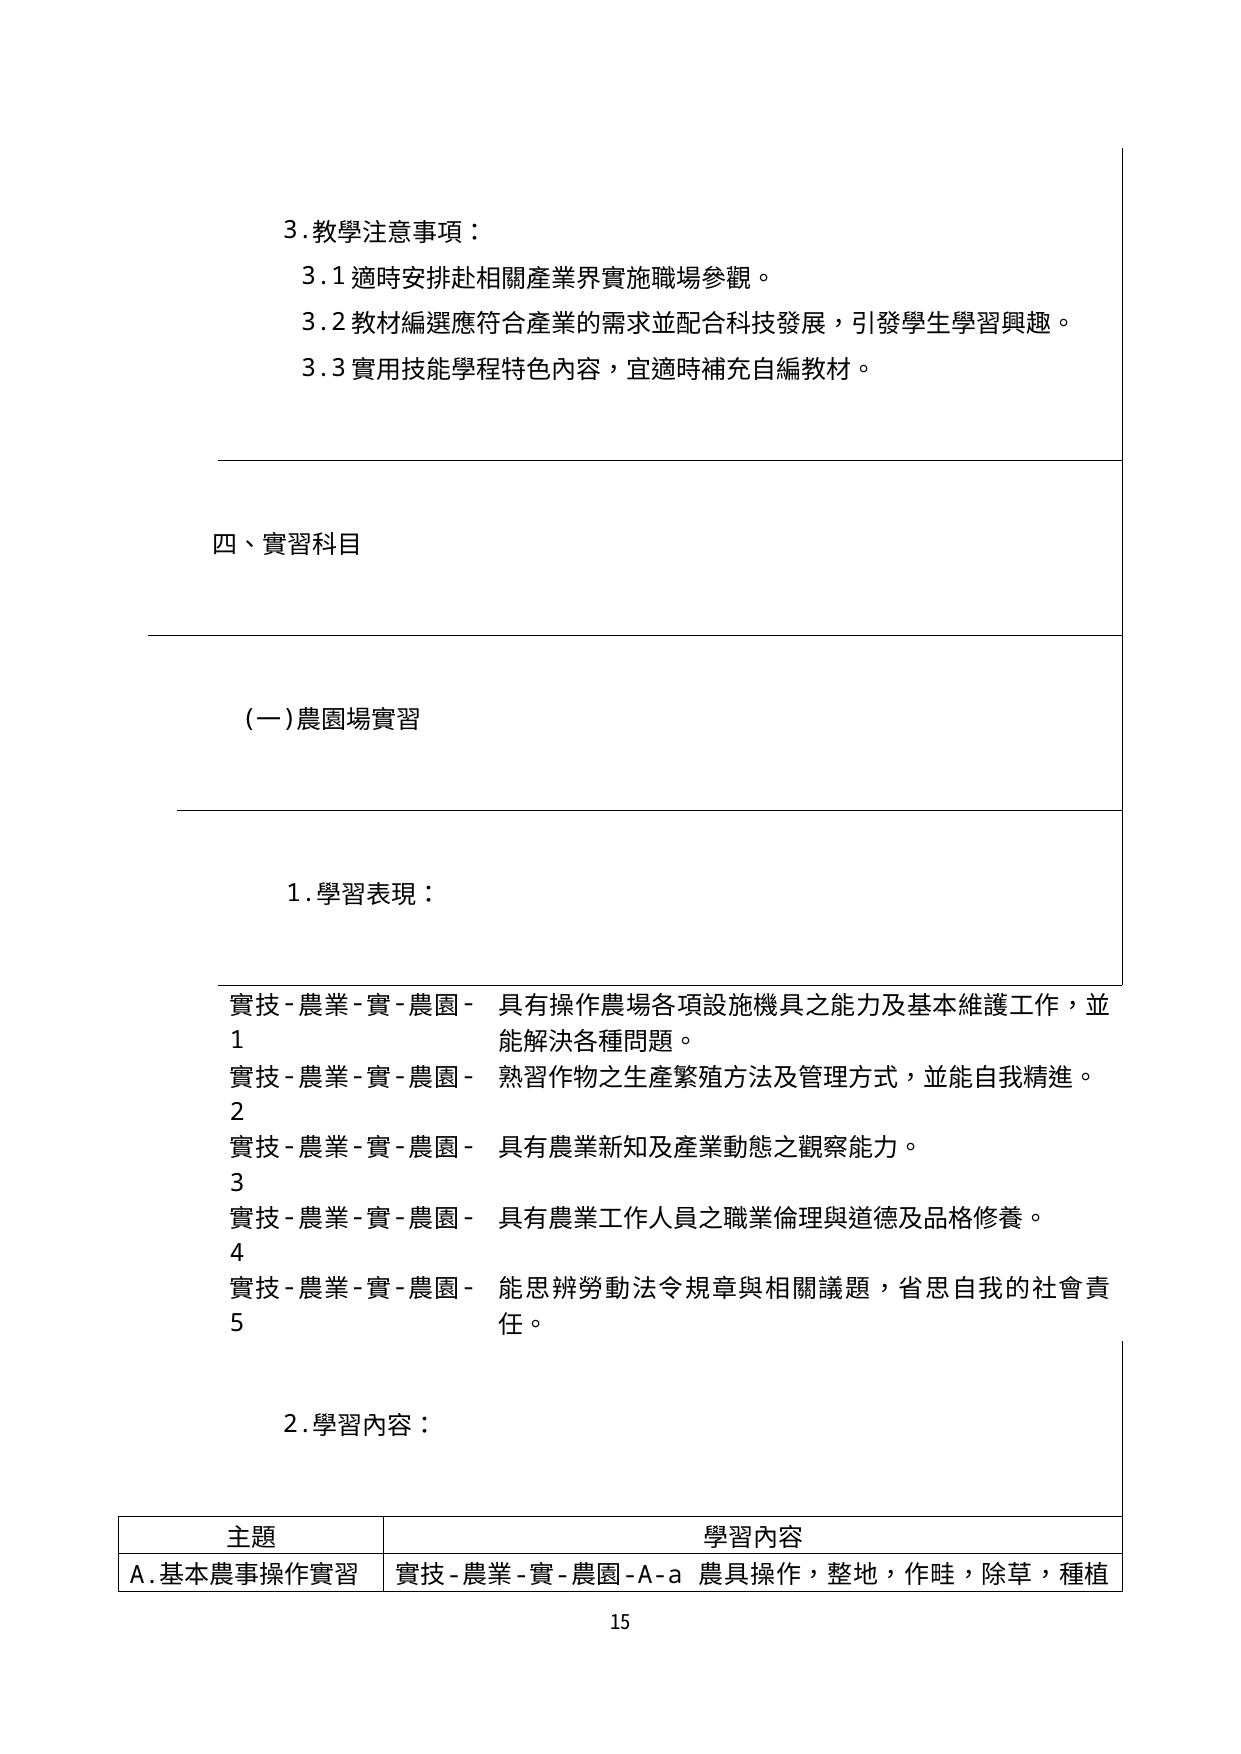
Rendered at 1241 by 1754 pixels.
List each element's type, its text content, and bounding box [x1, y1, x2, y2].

text 2.學習內容： [218, 1341, 1122, 1516]
text 3.2教材編選應符合產業的需求並配合科技發展，引發學生學習興趣。 [218, 304, 1122, 350]
table_cell 實技-農業-實-農園-A-a 農具操作，整地，作畦，除草，種植 [384, 1554, 1122, 1591]
text 1.學習表現： [218, 810, 1122, 985]
table_cell 能思辨勞動法令規章與相關議題，省思自我的社會責任。 [487, 1269, 1122, 1341]
table_header 實技-農業-實-農園-1 [218, 985, 487, 1058]
table_header 具有操作農場各項設施機具之能力及基本維護工作，並能解決各種問題。 [487, 985, 1122, 1058]
text 3.3實用技能學程特色內容，宜適時補充自編教材。 [218, 350, 1122, 460]
table_cell 熟習作物之生產繁殖方法及管理方式，並能自我精進。 [487, 1058, 1122, 1128]
table_header 主題 [119, 1517, 383, 1553]
table_cell 具有農業新知及產業動態之觀察能力。 [487, 1128, 1122, 1198]
text 3.教學注意事項： [218, 148, 1122, 258]
text 四、實習科目 [148, 460, 1122, 635]
table_cell 具有農業工作人員之職業倫理與道德及品格修養。 [487, 1198, 1122, 1268]
table_cell 實技-農業-實-農園-3 [218, 1128, 487, 1198]
table_cell 實技-農業-實-農園-2 [218, 1058, 487, 1128]
text (一)農園場實習 [177, 635, 1122, 810]
table_cell 實技-農業-實-農園-5 [218, 1269, 487, 1341]
table_cell 實技-農業-實-農園-4 [218, 1198, 487, 1268]
table_cell A.基本農事操作實習 [119, 1554, 383, 1591]
table_header 學習內容 [384, 1517, 1122, 1553]
text 3.1適時安排赴相關產業界實施職場參觀。 [218, 258, 1122, 304]
